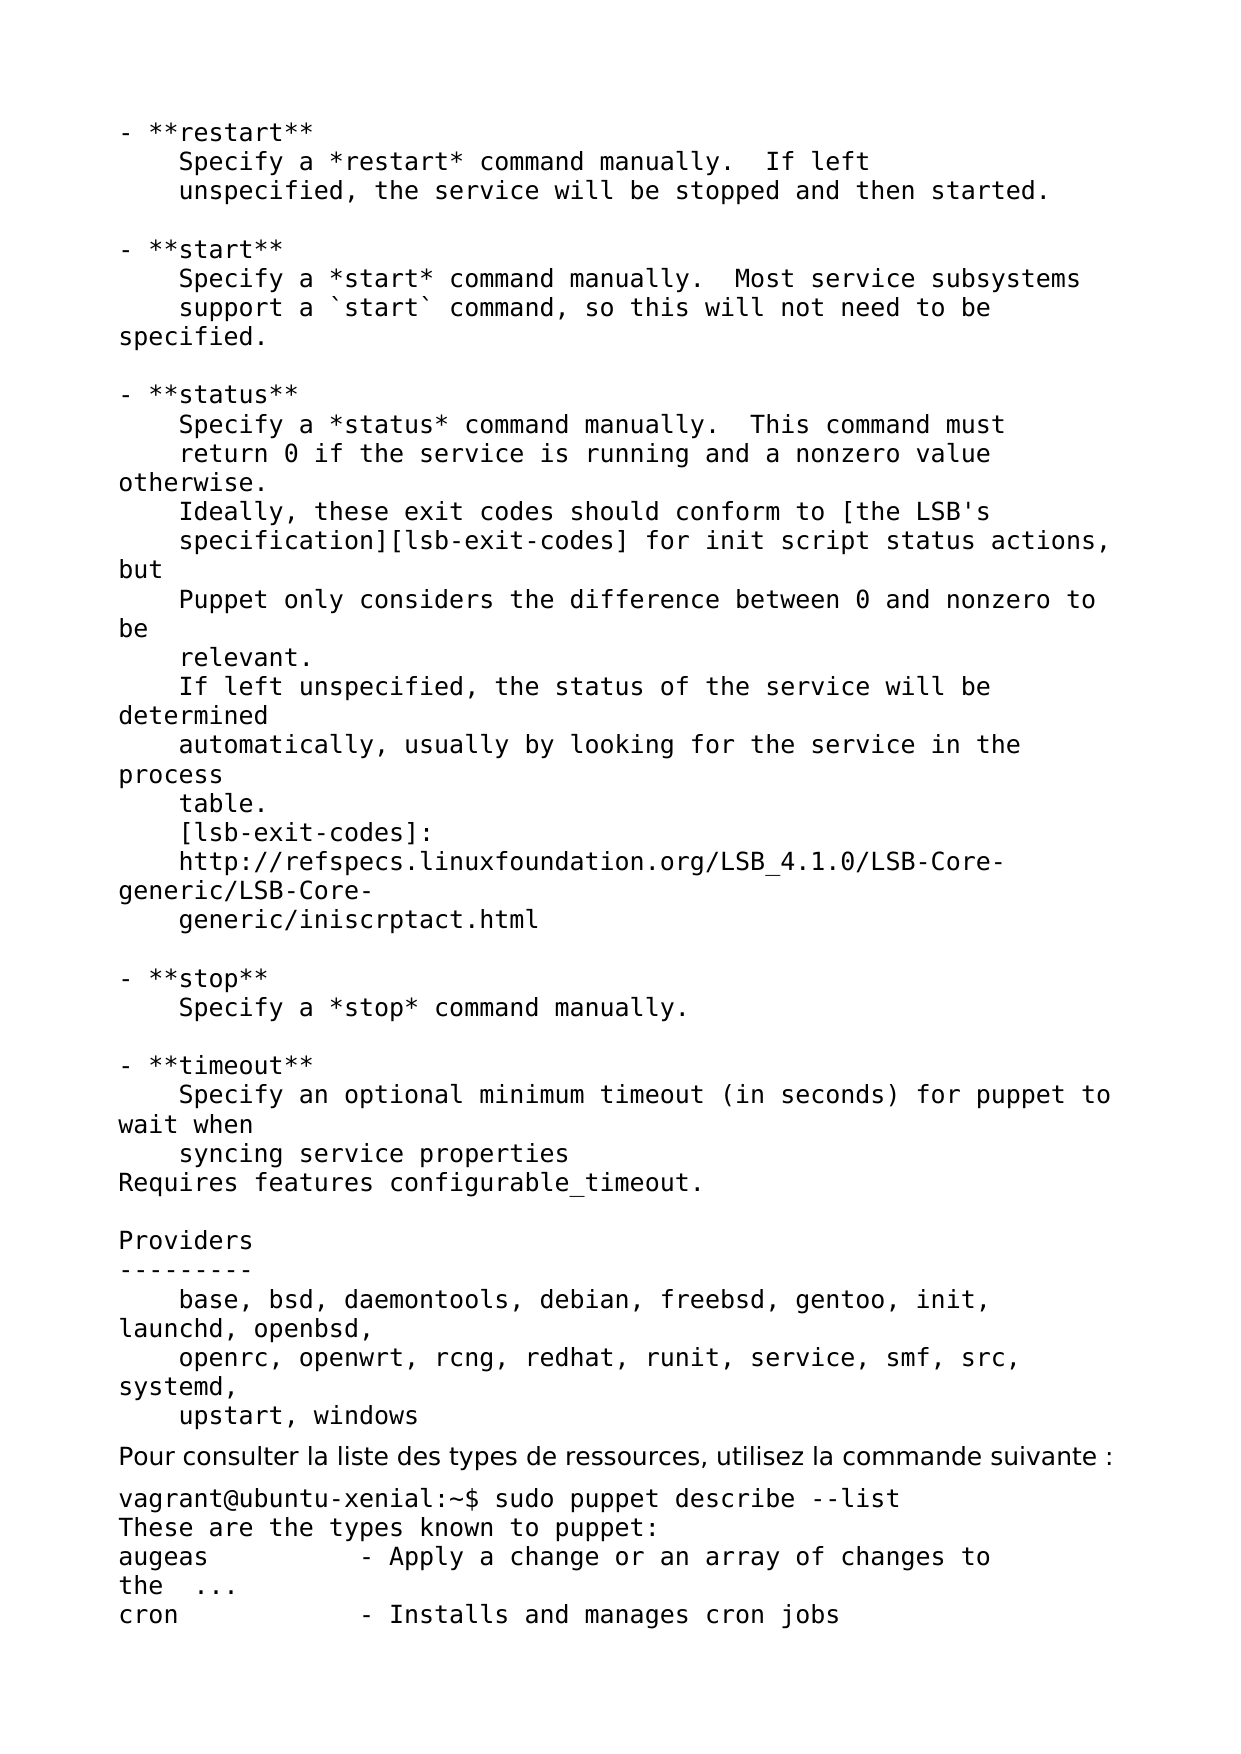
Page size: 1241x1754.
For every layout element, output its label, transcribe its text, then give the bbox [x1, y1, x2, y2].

text - **restart** Specify a *restart* command manually. If left unspecified, the service will be stopped and then started. - **start** Specify a *start* command manually. Most service subsystems support a `start` command, so this will not need to be specified. - **status** Specify a *status* command manually. This command must return 0 if the service is running and a nonzero value otherwise. Ideally, these exit codes should conform to [the LSB's specification][lsb-exit-codes] for init script status actions, but Puppet only considers the difference between 0 and nonzero to be relevant. If left unspecified, the status of the service will be determined automatically, usually by looking for the service in the process table. [lsb-exit-codes]: http://refspecs.linuxfoundation.org/LSB_4.1.0/LSB-Core-generic/LSB-Core- generic/iniscrptact.html - **stop** Specify a *stop* command manually. - **timeout** Specify an optional minimum timeout (in seconds) for puppet to wait when syncing service properties Requires features configurable_timeout. Providers --------- base, bsd, daemontools, debian, freebsd, gentoo, init, launchd, openbsd, openrc, openwrt, rcng, redhat, runit, service, smf, src, systemd, upstart, windows [118, 118, 1122, 1431]
text vagrant@ubuntu-xenial:~$ sudo puppet describe --list These are the types known to puppet: augeas - Apply a change or an array of changes to the ... cron - Installs and manages cron jobs [118, 1484, 1122, 1630]
text Pour consulter la liste des types de ressources, utilisez la commande suivante : [118, 1442, 1122, 1472]
